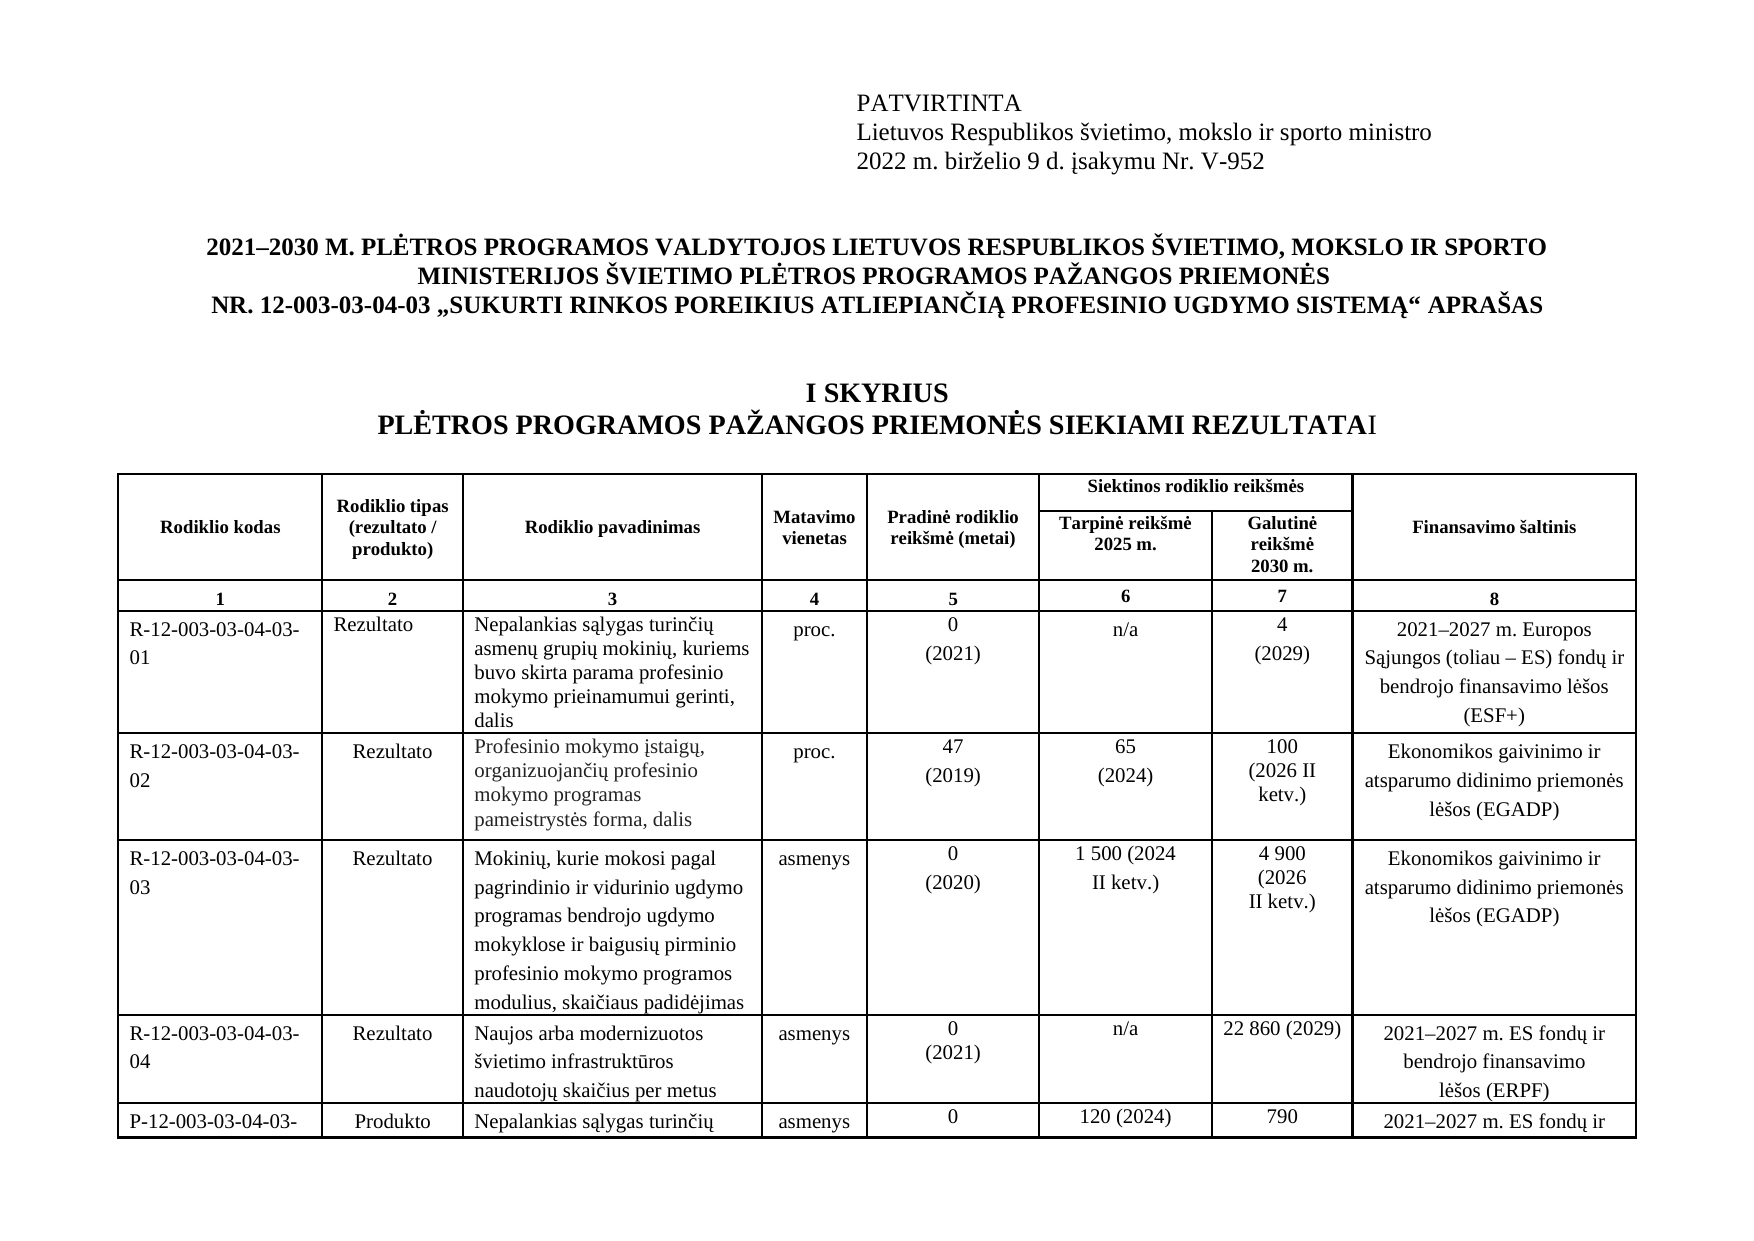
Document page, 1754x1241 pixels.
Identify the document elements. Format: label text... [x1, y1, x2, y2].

table_cell proc. [763, 734, 866, 839]
table_cell 0 (2021) [868, 1016, 1038, 1102]
table_header Pradinė rodiklio reikšmė (metai) [868, 475, 1038, 579]
table_cell R-12-003-03-04-03-02 [119, 734, 321, 839]
table_cell R-12-003-03-04-03-04 [119, 1016, 321, 1102]
table_cell 120 (2024) [1040, 1104, 1211, 1136]
table_cell Rezultato [323, 841, 462, 1014]
table_cell 1 [119, 581, 321, 610]
table_header Rodiklio pavadinimas [464, 475, 761, 579]
table_cell 4 [763, 581, 866, 610]
table_cell 0 (2021) [868, 612, 1038, 732]
table_cell Nepalankias sąlygas turinčių [464, 1104, 761, 1136]
table_cell 2021–2027 m. ES fondų ir [1354, 1104, 1635, 1136]
table_cell 47 (2019) [868, 734, 1038, 839]
table_cell 1 500 (2024 II ketv.) [1040, 841, 1211, 1014]
table_cell Galutinė reikšmė 2030 m. [1213, 512, 1351, 579]
table_cell 4 900 (2026 II ketv.) [1213, 841, 1351, 1014]
table_cell 7 [1213, 581, 1351, 610]
table_cell R-12-003-03-04-03-03 [119, 841, 321, 1014]
table_cell 0 [868, 1104, 1038, 1136]
table_cell asmenys [763, 841, 866, 1014]
table_cell Tarpinė reikšmė 2025 m. [1040, 512, 1211, 579]
table_cell 4 (2029) [1213, 612, 1351, 732]
text I SKYRIUS [118, 376, 1636, 408]
table_cell Mokinių, kurie mokosi pagal pagrindinio ir vidurinio ugdymo programas bendrojo ugdymo mokyklose ir baigusių pirminio profesinio mokymo programos modulius, skaičiaus padidėjimas [464, 841, 761, 1014]
table_cell Produkto [323, 1104, 462, 1136]
table_cell 2021–2027 m. ES fondų ir bendrojo finansavimo lėšos (ERPF) [1354, 1016, 1635, 1102]
table_cell Nepalankias sąlygas turinčių asmenų grupių mokinių, kuriems buvo skirta parama profesinio mokymo prieinamumui gerinti, dalis [464, 612, 761, 732]
table_cell 6 [1040, 581, 1211, 610]
text NR. 12-003-03-04-03 „SUKURTI RINKOS POREIKIUS ATLIEPIANČIĄ PROFESINIO UGDYMO SISTEMĄ“ APRAŠAS [118, 290, 1636, 318]
table_cell 8 [1354, 581, 1635, 610]
table_cell Rezultato [323, 612, 462, 732]
table_cell Ekonomikos gaivinimo ir atsparumo didinimo priemonės lėšos (EGADP) [1354, 841, 1635, 1014]
table_cell Rezultato [323, 1016, 462, 1102]
table_cell Naujos arba modernizuotos švietimo infrastruktūros naudotojų skaičius per metus [464, 1016, 761, 1102]
table_cell asmenys [763, 1104, 866, 1136]
table_cell 0 (2020) [868, 841, 1038, 1014]
table_cell 2021–2027 m. Europos Sąjungos (toliau – ES) fondų ir bendrojo finansavimo lėšos (ESF+) [1354, 612, 1635, 732]
table_cell n/a [1040, 612, 1211, 732]
text 2022 m. birželio 9 d. įsakymu Nr. V-952 [856, 146, 1636, 175]
text PATVIRTINTA [856, 88, 1636, 117]
table_cell Rezultato [323, 734, 462, 839]
table_header Rodiklio kodas [119, 475, 321, 579]
table_cell 5 [868, 581, 1038, 610]
text PLĖTROS PROGRAMOS PAŽANGOS PRIEMONĖS SIEKIAMI REZULTATAI [118, 408, 1636, 441]
text Lietuvos Respublikos švietimo, mokslo ir sporto ministro [856, 117, 1636, 146]
table_cell P-12-003-03-04-03- [119, 1104, 321, 1136]
table_cell 790 [1213, 1104, 1351, 1136]
table_header Finansavimo šaltinis [1354, 475, 1635, 579]
table_cell Profesinio mokymo įstaigų, organizuojančių profesinio mokymo programas pameistrystės forma, dalis [464, 734, 761, 839]
table_cell 22 860 (2029) [1213, 1016, 1351, 1102]
table_cell asmenys [763, 1016, 866, 1102]
table_header Siektinos rodiklio reikšmės [1040, 475, 1351, 509]
table_cell 65 (2024) [1040, 734, 1211, 839]
table_cell 100 (2026 II ketv.) [1213, 734, 1351, 839]
table_cell 2 [323, 581, 462, 610]
table_cell 3 [464, 581, 761, 610]
text 2021–2030 M. PLĖTROS PROGRAMOS VALDYTOJOS LIETUVOS RESPUBLIKOS ŠVIETIMO, MOKSLO IR SPORTO MINISTERIJOS ŠVIETIMO PLĖTROS PROGRAMOS PAŽANGOS PRIEMONĖS [118, 232, 1636, 290]
table_cell proc. [763, 612, 866, 732]
table_header Matavimo vienetas [763, 475, 866, 579]
table_cell n/a [1040, 1016, 1211, 1102]
table_cell R-12-003-03-04-03-01 [119, 612, 321, 732]
table_cell Ekonomikos gaivinimo ir atsparumo didinimo priemonės lėšos (EGADP) [1354, 734, 1635, 839]
table_header Rodiklio tipas (rezultato / produkto) [323, 475, 462, 579]
